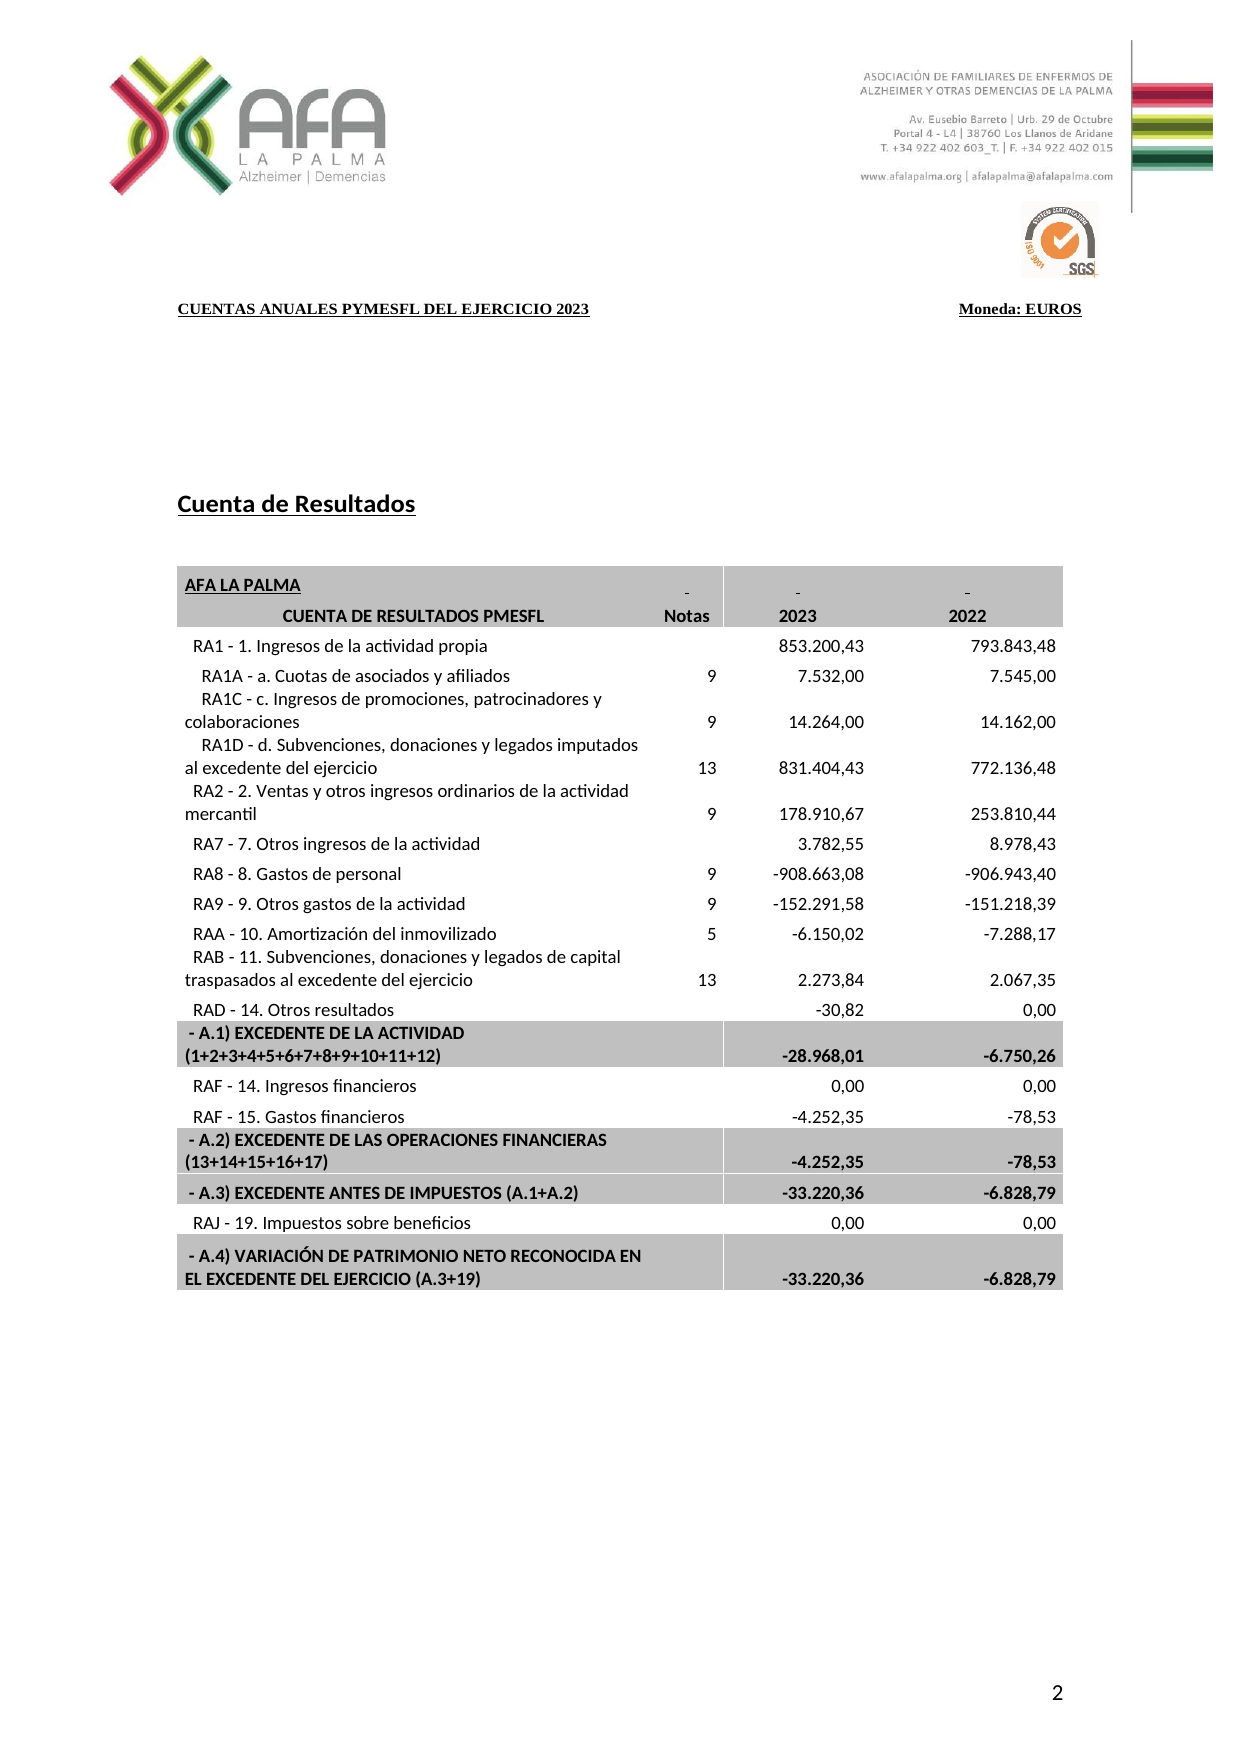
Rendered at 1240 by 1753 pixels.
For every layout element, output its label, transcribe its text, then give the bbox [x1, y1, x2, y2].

table_cell [650, 1098, 723, 1128]
table_cell RA1A - a. Cuotas de asociados y afiliados [177, 657, 650, 687]
table_cell -6.750,26 [871, 1021, 1063, 1067]
table_cell 9 [650, 687, 723, 733]
table_cell 178.910,67 [724, 779, 871, 824]
table_cell RA7 - 7. Otros ingresos de la actividad [177, 825, 650, 855]
table_cell RA8 - 8. Gastos de personal [177, 855, 650, 885]
table_cell 2.273,84 [724, 945, 871, 991]
table_cell [871, 1320, 1063, 1351]
table_cell 0,00 [724, 1067, 871, 1097]
table_cell -4.252,35 [724, 1128, 871, 1173]
table_cell RA2 - 2. Ventas y otros ingresos ordinarios de la actividad mercantil [177, 779, 650, 824]
table_cell [724, 1320, 871, 1351]
table_cell -4.252,35 [724, 1098, 871, 1128]
table_cell CUENTA DE RESULTADOS PMESFL [177, 596, 650, 627]
table_cell -6.828,79 [871, 1174, 1063, 1204]
table_cell -908.663,08 [724, 855, 871, 885]
table_cell [650, 1204, 723, 1234]
table_cell Notas [650, 596, 723, 627]
table_cell 7.532,00 [724, 657, 871, 687]
table_cell RA9 - 9. Otros gastos de la actividad [177, 885, 650, 915]
table_cell [650, 825, 723, 855]
table_cell -151.218,39 [871, 885, 1063, 915]
table_cell RAF - 14. Ingresos financieros [177, 1067, 650, 1097]
table_cell 8.978,43 [871, 825, 1063, 855]
table_cell [724, 1290, 871, 1320]
table_cell -7.288,17 [871, 915, 1063, 945]
table_cell RAF - 15. Gastos financieros [177, 1098, 650, 1128]
table_cell 853.200,43 [724, 627, 871, 657]
table_cell 0,00 [871, 991, 1063, 1021]
table_cell 0,00 [871, 1067, 1063, 1097]
table_cell 793.843,48 [871, 627, 1063, 657]
table_cell -152.291,58 [724, 885, 871, 915]
table_cell RAA - 10. Amortización del inmovilizado [177, 915, 650, 945]
table_cell RAD - 14. Otros resultados [177, 991, 650, 1021]
table_cell 9 [650, 885, 723, 915]
table_cell [177, 1320, 650, 1351]
table_cell -78,53 [871, 1128, 1063, 1173]
table_cell 253.810,44 [871, 779, 1063, 824]
table_cell [650, 627, 723, 657]
table_cell RA1 - 1. Ingresos de la actividad propia [177, 627, 650, 657]
table_cell [650, 1067, 723, 1097]
table_cell -33.220,36 [724, 1174, 871, 1204]
table_cell 9 [650, 855, 723, 885]
table_cell RAB - 11. Subvenciones, donaciones y legados de capital traspasados al excedente del ejercicio [177, 945, 650, 991]
table_cell -6.828,79 [871, 1234, 1063, 1290]
table_cell [650, 1021, 723, 1067]
table_cell 3.782,55 [724, 825, 871, 855]
table_cell -6.150,02 [724, 915, 871, 945]
table_cell 772.136,48 [871, 733, 1063, 779]
table_cell 0,00 [871, 1204, 1063, 1234]
table_cell 2.067,35 [871, 945, 1063, 991]
table_cell - A.1) EXCEDENTE DE LA ACTIVIDAD (1+2+3+4+5+6+7+8+9+10+11+12) [177, 1021, 650, 1067]
table_cell -78,53 [871, 1098, 1063, 1128]
table_cell 9 [650, 657, 723, 687]
table_cell 14.264,00 [724, 687, 871, 733]
table_cell -906.943,40 [871, 855, 1063, 885]
table_cell 2022 [871, 596, 1063, 627]
table_header AFA LA PALMA [177, 566, 650, 596]
table_cell 831.404,43 [724, 733, 871, 779]
table_cell -30,82 [724, 991, 871, 1021]
table_header [650, 566, 723, 596]
table_cell [650, 1128, 723, 1173]
table_cell [871, 1290, 1063, 1320]
table_cell 13 [650, 945, 723, 991]
table_header [724, 566, 871, 596]
table_cell -33.220,36 [724, 1234, 871, 1290]
table_cell [650, 1320, 723, 1351]
table_cell - A.2) EXCEDENTE DE LAS OPERACIONES FINANCIERAS (13+14+15+16+17) [177, 1128, 650, 1173]
table_cell RA1D - d. Subvenciones, donaciones y legados imputados al excedente del ejercicio [177, 733, 650, 779]
table_cell - A.4) VARIACIÓN DE PATRIMONIO NETO RECONOCIDA EN EL EXCEDENTE DEL EJERCICIO (A.3+19) [177, 1234, 650, 1290]
table_cell 5 [650, 915, 723, 945]
table_cell [177, 1290, 650, 1320]
table_cell [650, 991, 723, 1021]
table_cell - A.3) EXCEDENTE ANTES DE IMPUESTOS (A.1+A.2) [177, 1174, 650, 1204]
table_cell [650, 1234, 723, 1290]
table_cell RAJ - 19. Impuestos sobre beneficios [177, 1204, 650, 1234]
text Cuenta de Resultados [177, 485, 1063, 520]
table_cell 2023 [724, 596, 871, 627]
table_header [871, 566, 1063, 596]
table_cell RA1C - c. Ingresos de promociones, patrocinadores y colaboraciones [177, 687, 650, 733]
table_cell 9 [650, 779, 723, 824]
table_cell 7.545,00 [871, 657, 1063, 687]
table_cell [650, 1174, 723, 1204]
table_cell 13 [650, 733, 723, 779]
table_cell 14.162,00 [871, 687, 1063, 733]
table_cell 0,00 [724, 1204, 871, 1234]
table_cell -28.968,01 [724, 1021, 871, 1067]
table_cell [650, 1290, 723, 1320]
